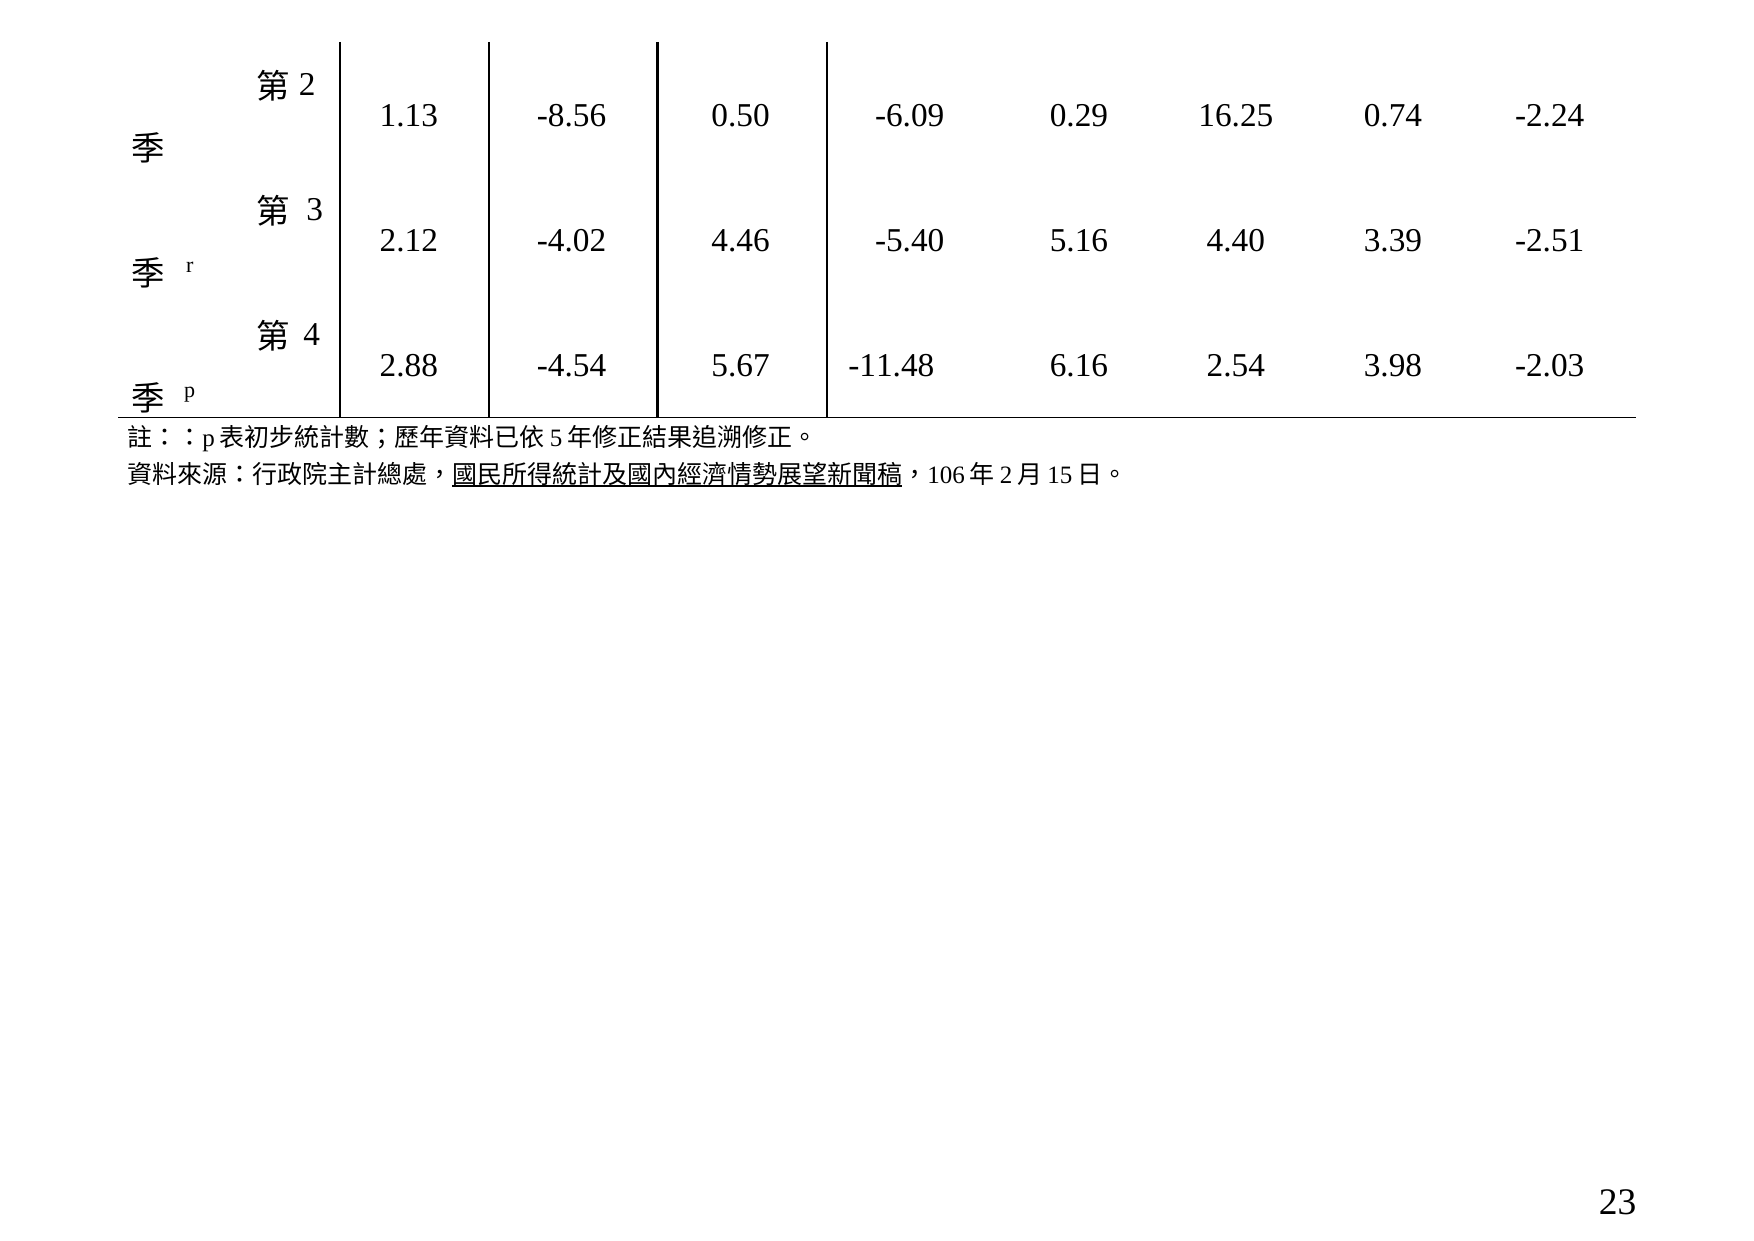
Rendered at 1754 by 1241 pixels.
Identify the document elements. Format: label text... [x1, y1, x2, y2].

table_cell 6.16 [996, 292, 1165, 417]
table_cell -4.02 [490, 167, 656, 292]
table_cell -2.51 [1479, 167, 1636, 292]
text 註：：p表初步統計數；歷年資料已依5年修正結果追溯修正。 [127, 418, 1627, 454]
table_cell 4.46 [659, 167, 826, 292]
table_cell -2.03 [1479, 292, 1636, 417]
table_cell 16.25 [1165, 42, 1322, 167]
table_cell -5.40 [828, 167, 996, 292]
table_cell -6.09 [828, 42, 996, 167]
table_cell 2.54 [1165, 292, 1322, 417]
text 資料來源：行政院主計總處，國民所得統計及國內經濟情勢展望新聞稿，106年2月15日。 [127, 454, 1627, 490]
table_cell 0.29 [996, 42, 1165, 167]
table_cell 3.98 [1322, 292, 1479, 417]
table_cell 第3季r [118, 167, 339, 292]
table_cell -8.56 [490, 42, 656, 167]
table_cell -4.54 [490, 292, 656, 417]
table_cell 3.39 [1322, 167, 1479, 292]
table_cell -2.24 [1479, 42, 1636, 167]
table_cell 4.40 [1165, 167, 1322, 292]
table_cell 2.12 [341, 167, 488, 292]
table_cell -11.48 [828, 292, 996, 417]
table_cell 5.16 [996, 167, 1165, 292]
table_cell 第4 季p [118, 292, 339, 417]
table_cell 第2季 [118, 42, 339, 167]
table_cell 0.74 [1322, 42, 1479, 167]
table_cell 1.13 [341, 42, 488, 167]
table_cell 0.50 [659, 42, 826, 167]
table_cell 2.88 [341, 292, 488, 417]
table_cell 5.67 [659, 292, 826, 417]
